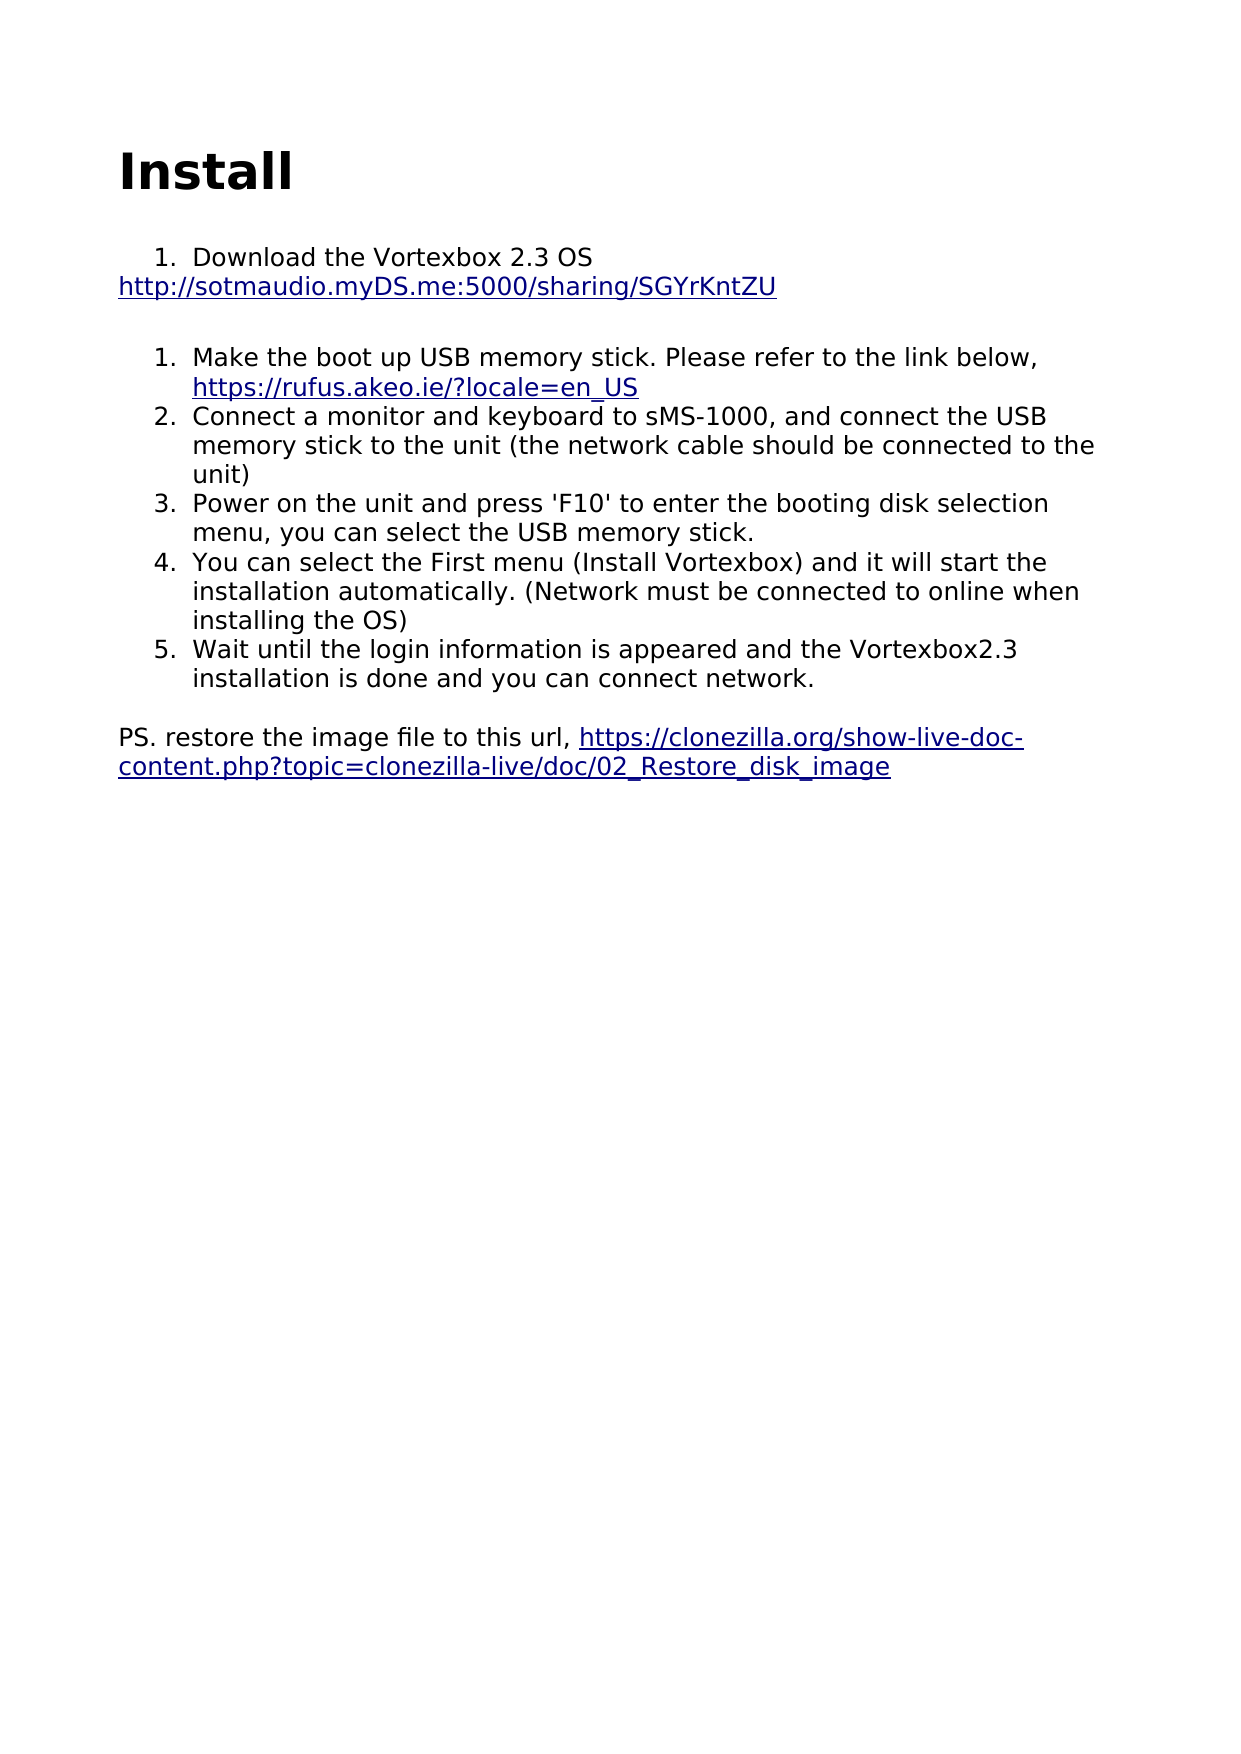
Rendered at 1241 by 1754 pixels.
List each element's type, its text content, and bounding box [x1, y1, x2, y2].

list You can select the First menu (Install Vortexbox) and it will start the installation automatically. (Network must be connected to online when installing the OS) [177, 548, 1122, 635]
list Wait until the login information is appeared and the Vortexbox2.3 installation is done and you can connect network. [177, 635, 1122, 694]
list Connect a monitor and keyboard to sMS-1000, and connect the USB memory stick to the unit (the network cable should be connected to the unit) [177, 402, 1122, 489]
text PS. restore the image file to this url, https://clonezilla.org/show-live-doc-content.php?topic=clonezilla-live/doc/02_Restore_disk_image [118, 723, 1122, 781]
list Make the boot up USB memory stick. Please refer to the link below, https://rufus.akeo.ie/?locale=en_US [177, 344, 1122, 402]
list Power on the unit and press 'F10' to enter the booting disk selection menu, you can select the USB memory stick. [177, 489, 1122, 548]
list Download the Vortexbox 2.3 OS [177, 243, 1122, 272]
subtitle Install [118, 143, 1122, 201]
text http://sotmaudio.myDS.me:5000/sharing/SGYrKntZU [118, 272, 1122, 302]
